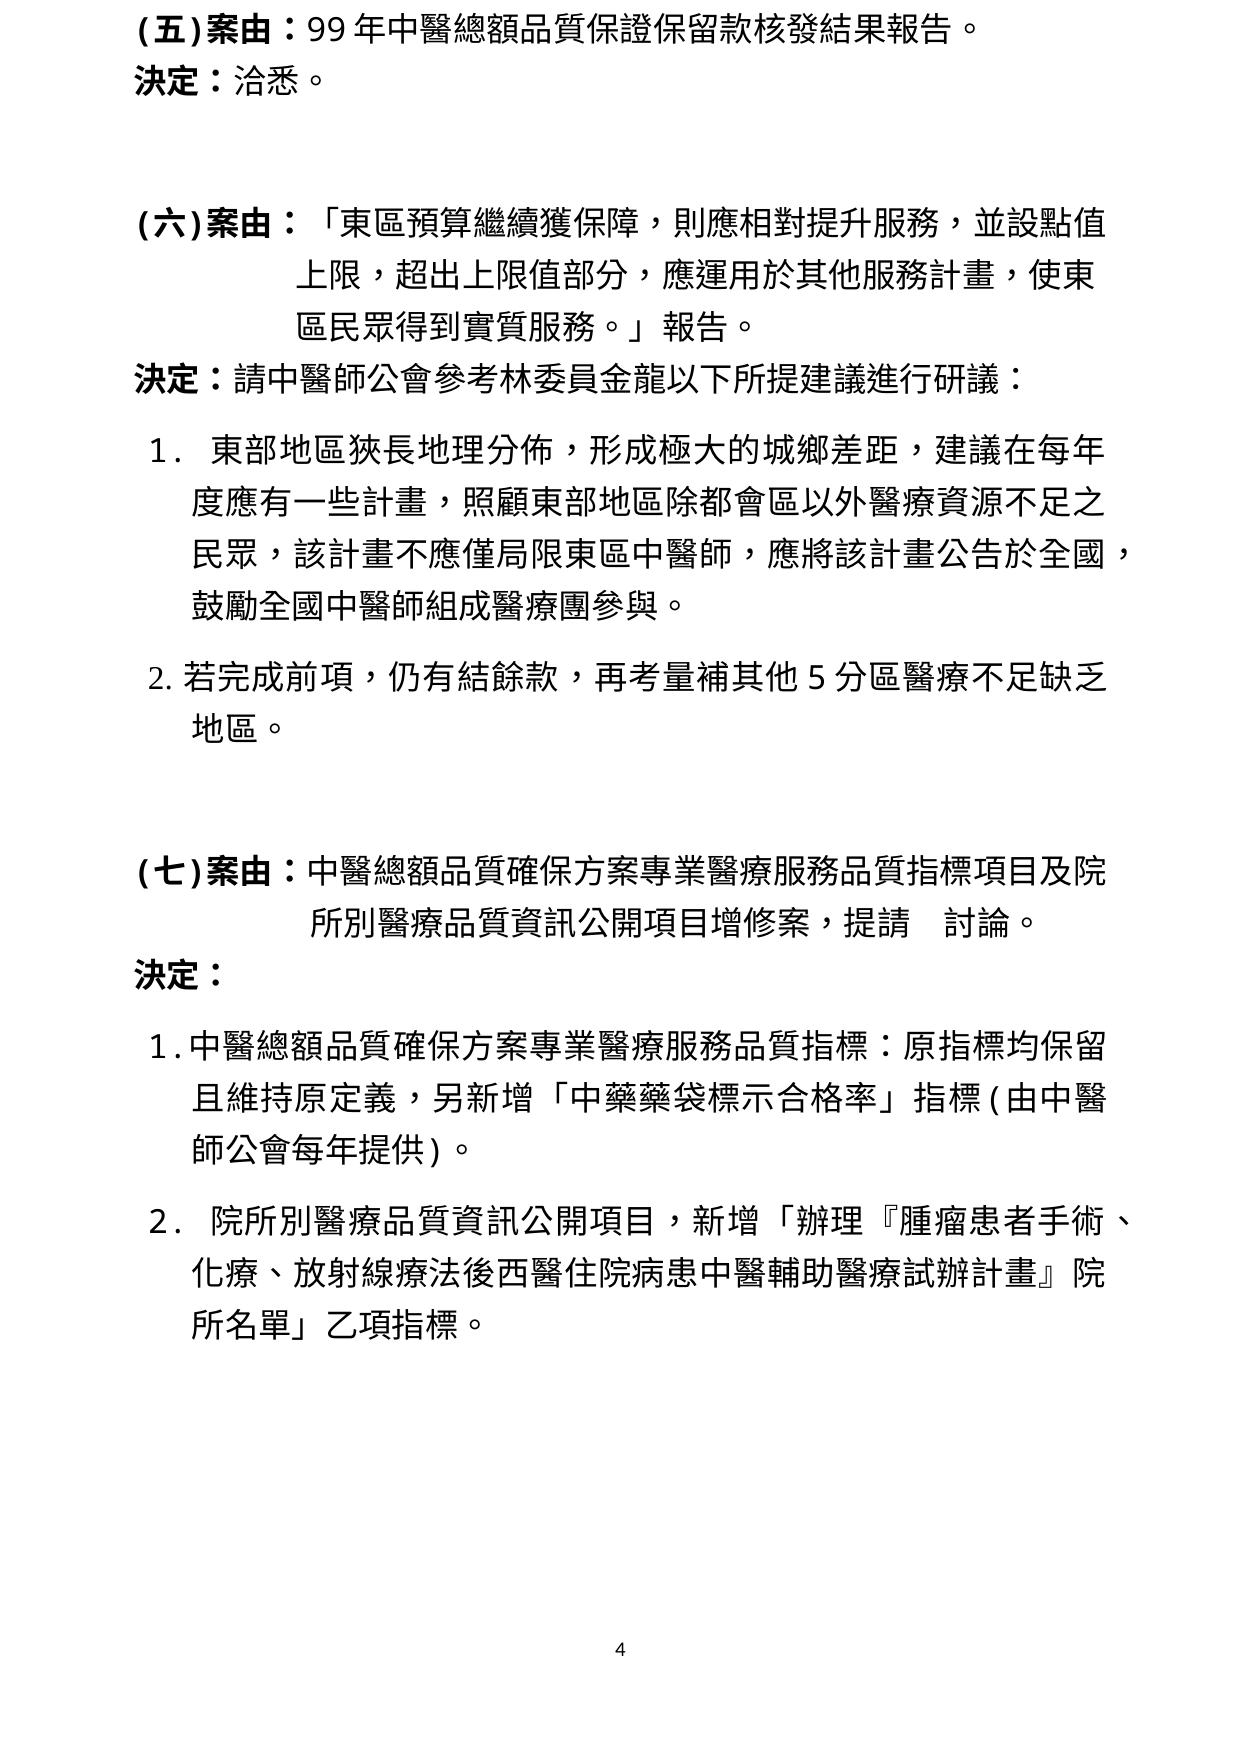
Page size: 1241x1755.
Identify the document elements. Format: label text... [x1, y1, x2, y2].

text 2. 院所別醫療品質資訊公開項目，新增「辦理『腫瘤患者手術、化療、放射線療法後西醫住院病患中醫輔助醫療試辦計畫』院所名單」乙項指標。 [148, 1192, 1107, 1348]
text (七)案由：中醫總額品質確保方案專業醫療服務品質指標項目及院所別醫療品質資訊公開項目增修案，提請 討論。 [133, 842, 1107, 946]
text (五)案由：99年中醫總額品質保證保留款核發結果報告。 [133, 0, 1107, 52]
text 決定：洽悉。 [133, 52, 1107, 104]
text (六)案由：「東區預算繼續獲保障，則應相對提升服務，並設點值上限，超出上限值部分，應運用於其他服務計畫，使東區民眾得到實質服務。」報告。 [133, 194, 1107, 350]
text 1. 東部地區狹長地理分佈，形成極大的城鄉差距，建議在每年度應有一些計畫，照顧東部地區除都會區以外醫療資源不足之民眾，該計畫不應僅局限東區中醫師，應將該計畫公告於全國，鼓勵全國中醫師組成醫療團參與。 [148, 421, 1107, 629]
text 2. 若完成前項，仍有結餘款，再考量補其他5分區醫療不足缺乏地區。 [148, 648, 1107, 752]
text 決定： [133, 946, 1107, 998]
text 決定：請中醫師公會參考林委員金龍以下所提建議進行研議： [133, 350, 1107, 402]
text 1.中醫總額品質確保方案專業醫療服務品質指標：原指標均保留且維持原定義，另新增「中藥藥袋標示合格率」指標(由中醫師公會每年提供)。 [148, 1017, 1107, 1173]
